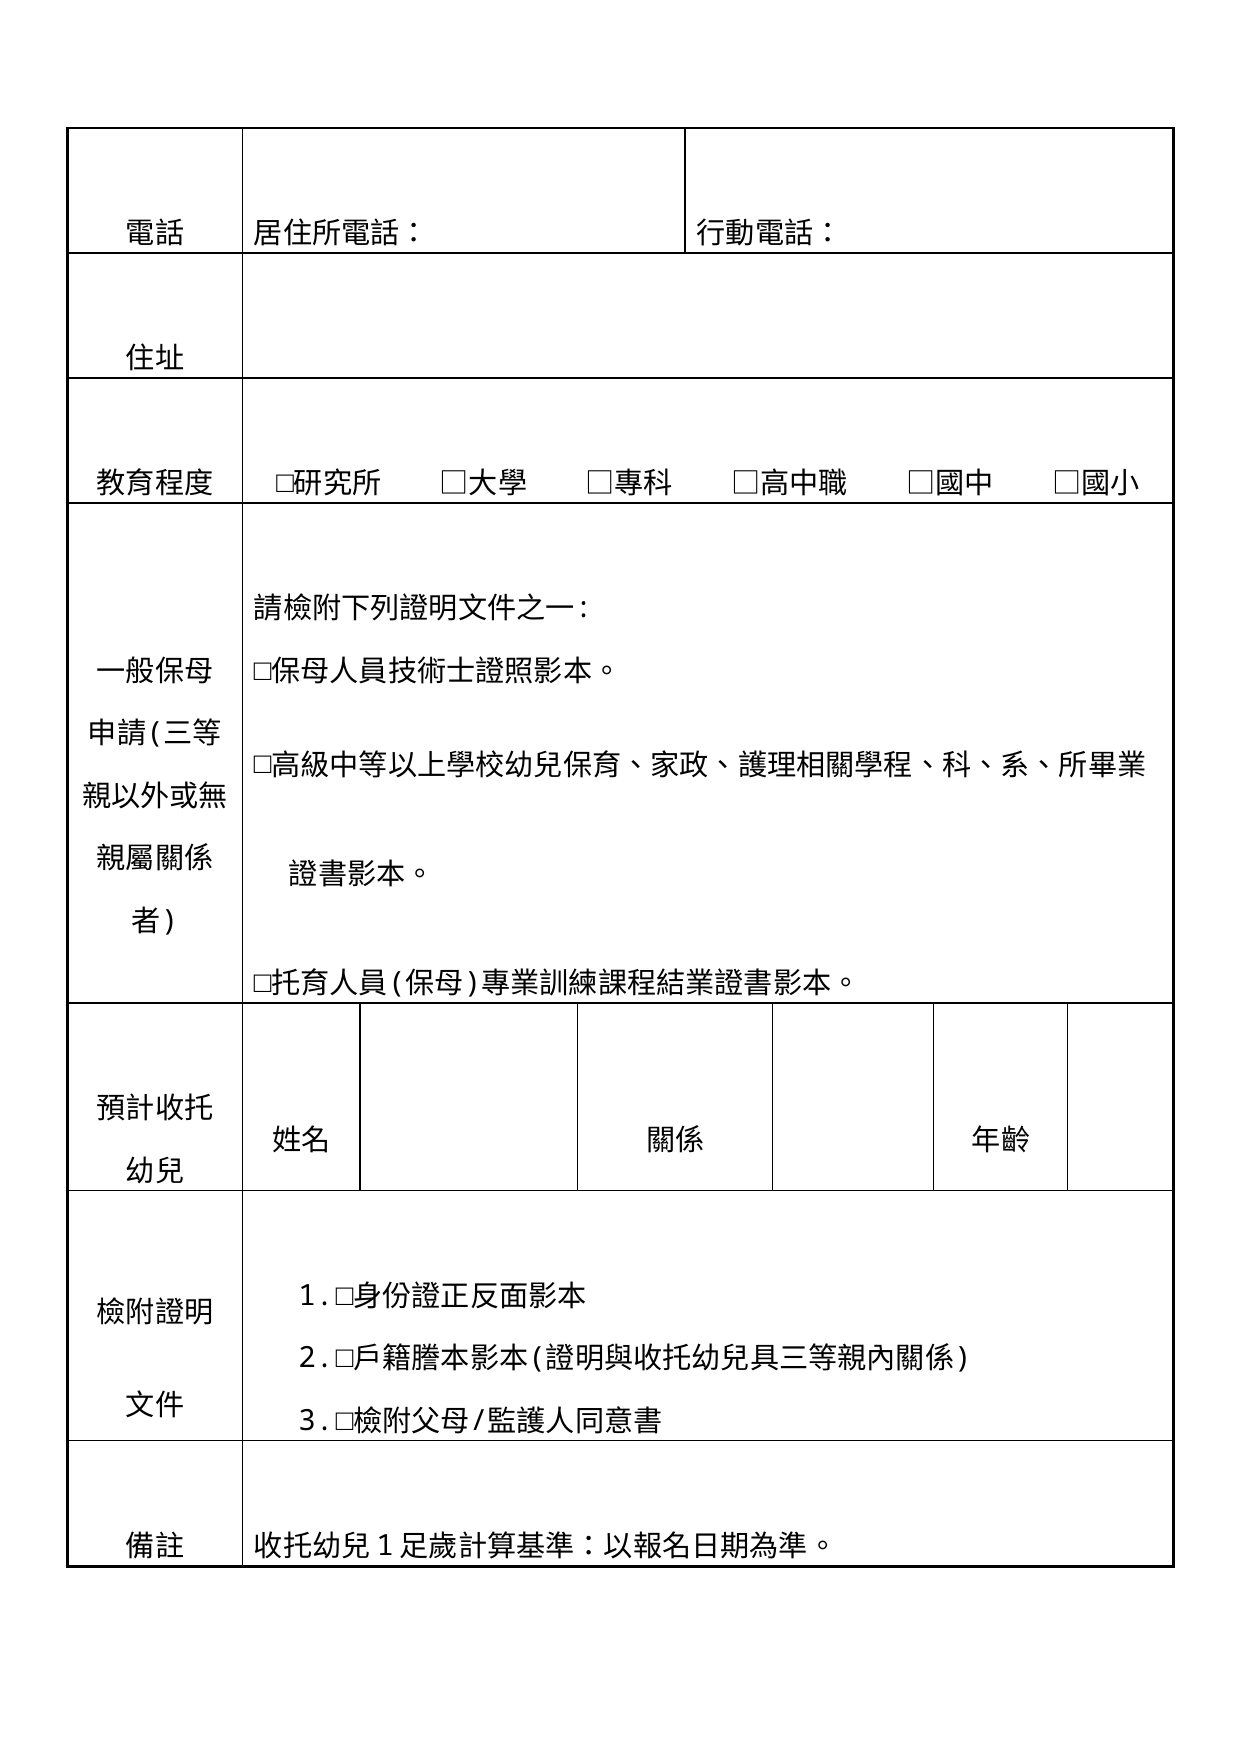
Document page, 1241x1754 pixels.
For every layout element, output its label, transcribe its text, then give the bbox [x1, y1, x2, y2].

table_cell 年齡 [934, 1004, 1067, 1189]
table_cell [361, 1004, 577, 1189]
table_cell 備註 [69, 1441, 242, 1564]
table_cell 關係 [578, 1004, 772, 1189]
table_cell [773, 1004, 933, 1189]
table_cell □身份證正反面影本 □戶籍謄本影本(證明與收托幼兒具三等親內關係) □檢附父母/監護人同意書 [243, 1191, 1172, 1439]
table_cell [1068, 1004, 1172, 1189]
table_cell 預計收托 幼兒 [69, 1004, 242, 1189]
table_cell 行動電話： [686, 129, 1172, 252]
table_cell 姓名 [243, 1004, 359, 1189]
table_cell 收托幼兒1足歲計算基準：以報名日期為準。 [243, 1441, 1172, 1564]
table_cell 一般保母 申請(三等親以外或無親屬關係者) [69, 504, 242, 1002]
table_cell 教育程度 [69, 379, 242, 502]
table_cell 電話 [69, 129, 242, 252]
table_cell 居住所電話： [243, 129, 684, 252]
table_cell □研究所 □大學 □專科 □高中職 □國中 □國小 [243, 379, 1172, 502]
table_cell 請檢附下列證明文件之一: □保母人員技術士證照影本。 □高級中等以上學校幼兒保育、家政、護理相關學程、科、系、所畢業 證書影本。 □托育人員(保母)專業訓練課程結業證書影本。 [243, 504, 1172, 1002]
table_cell [243, 254, 1172, 377]
table_cell 檢附證明 文件 [69, 1191, 242, 1439]
table_cell 住址 [69, 254, 242, 377]
